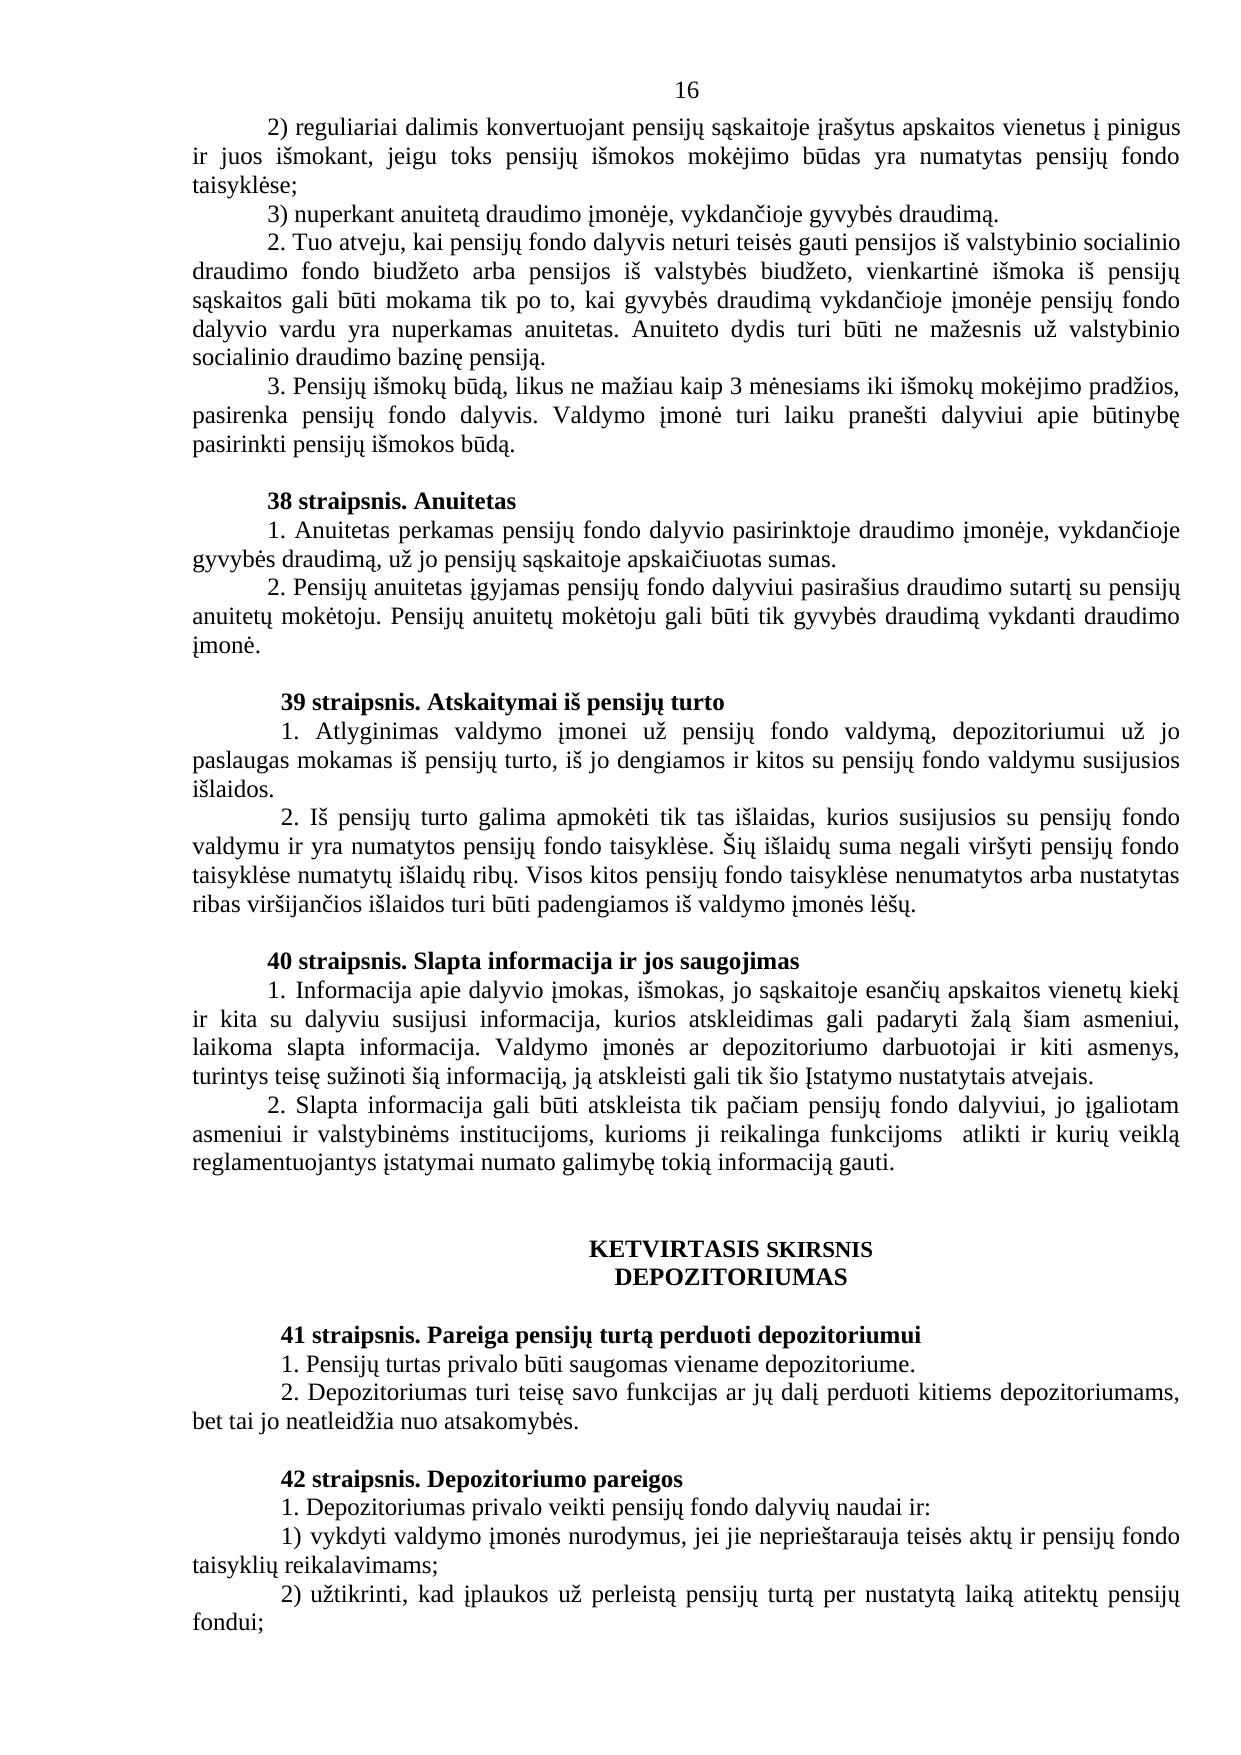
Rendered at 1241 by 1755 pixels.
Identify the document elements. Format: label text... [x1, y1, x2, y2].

text 2) užtikrinti, kad įplaukos už perleistą pensijų turtą per nustatytą laiką atitektų pensijų fondui; [192, 1579, 1181, 1636]
text 3) nuperkant anuitetą draudimo įmonėje, vykdančioje gyvybės draudimą. [192, 199, 1181, 227]
text 41 straipsnis. Pareiga pensijų turtą perduoti depozitoriumui [192, 1320, 1181, 1349]
text 2. Tuo atveju, kai pensijų fondo dalyvis neturi teisės gauti pensijos iš valstybinio socialinio draudimo fondo biudžeto arba pensijos iš valstybės biudžeto, vienkartinė išmoka iš pensijų sąskaitos gali būti mokama tik po to, kai gyvybės draudimą vykdančioje įmonėje pensijų fondo dalyvio vardu yra nuperkamas anuitetas. Anuiteto dydis turi būti ne mažesnis už valstybinio socialinio draudimo bazinę pensiją. [192, 227, 1181, 371]
text 2. Pensijų anuitetas įgyjamas pensijų fondo dalyviui pasirašius draudimo sutartį su pensijų anuitetų mokėtoju. Pensijų anuitetų mokėtoju gali būti tik gyvybės draudimą vykdanti draudimo įmonė. [192, 572, 1181, 659]
text 1. Atlyginimas valdymo įmonei už pensijų fondo valdymą, depozitoriumui už jo paslaugas mokamas iš pensijų turto, iš jo dengiamos ir kitos su pensijų fondo valdymu susijusios išlaidos. [192, 716, 1181, 802]
text 39 straipsnis. Atskaitymai iš pensijų turto [192, 687, 1181, 716]
text 42 straipsnis. Depozitoriumo pareigos [192, 1464, 1181, 1492]
text 2. Iš pensijų turto galima apmokėti tik tas išlaidas, kurios susijusios su pensijų fondo valdymu ir yra numatytos pensijų fondo taisyklėse. Šių išlaidų suma negali viršyti pensijų fondo taisyklėse numatytų išlaidų ribų. Visos kitos pensijų fondo taisyklėse nenumatytos arba nustatytas ribas viršijančios išlaidos turi būti padengiamos iš valdymo įmonės lėšų. [192, 802, 1181, 917]
text 2. Depozitoriumas turi teisę savo funkcijas ar jų dalį perduoti kitiems depozitoriumams, bet tai jo neatleidžia nuo atsakomybės. [192, 1377, 1181, 1435]
text KETVIRTASIS SKIRSNIS [192, 1234, 1181, 1262]
text 1) vykdyti valdymo įmonės nurodymus, jei jie neprieštarauja teisės aktų ir pensijų fondo taisyklių reikalavimams; [192, 1521, 1181, 1579]
text DepozitoriumaS [192, 1262, 1181, 1291]
text 2. Slapta informacija gali būti atskleista tik pačiam pensijų fondo dalyviui, jo įgaliotam asmeniui ir valstybinėms institucijoms, kurioms ji reikalinga funkcijoms atlikti ir kurių veiklą reglamentuojantys įstatymai numato galimybę tokią informaciją gauti. [192, 1090, 1181, 1176]
text 40 straipsnis. Slapta informacija ir jos saugojimas [192, 946, 1181, 975]
text 1. Informacija apie dalyvio įmokas, išmokas, jo sąskaitoje esančių apskaitos vienetų kiekį ir kita su dalyviu susijusi informacija, kurios atskleidimas gali padaryti žalą šiam asmeniui, laikoma slapta informacija. Valdymo įmonės ar depozitoriumo darbuotojai ir kiti asmenys, turintys teisę sužinoti šią informaciją, ją atskleisti gali tik šio Įstatymo nustatytais atvejais. [192, 975, 1181, 1090]
text 38 straipsnis. Anuitetas [192, 486, 1181, 515]
text 3. Pensijų išmokų būdą, likus ne mažiau kaip 3 mėnesiams iki išmokų mokėjimo pradžios, pasirenka pensijų fondo dalyvis. Valdymo įmonė turi laiku pranešti dalyviui apie būtinybę pasirinkti pensijų išmokos būdą. [192, 371, 1181, 457]
text 1. Depozitoriumas privalo veikti pensijų fondo dalyvių naudai ir: [192, 1492, 1181, 1521]
text 2) reguliariai dalimis konvertuojant pensijų sąskaitoje įrašytus apskaitos vienetus į pinigus ir juos išmokant, jeigu toks pensijų išmokos mokėjimo būdas yra numatytas pensijų fondo taisyklėse; [192, 112, 1181, 199]
text 1. Pensijų turtas privalo būti saugomas viename depozitoriume. [192, 1349, 1181, 1377]
text 1. Anuitetas perkamas pensijų fondo dalyvio pasirinktoje draudimo įmonėje, vykdančioje gyvybės draudimą, už jo pensijų sąskaitoje apskaičiuotas sumas. [192, 515, 1181, 572]
